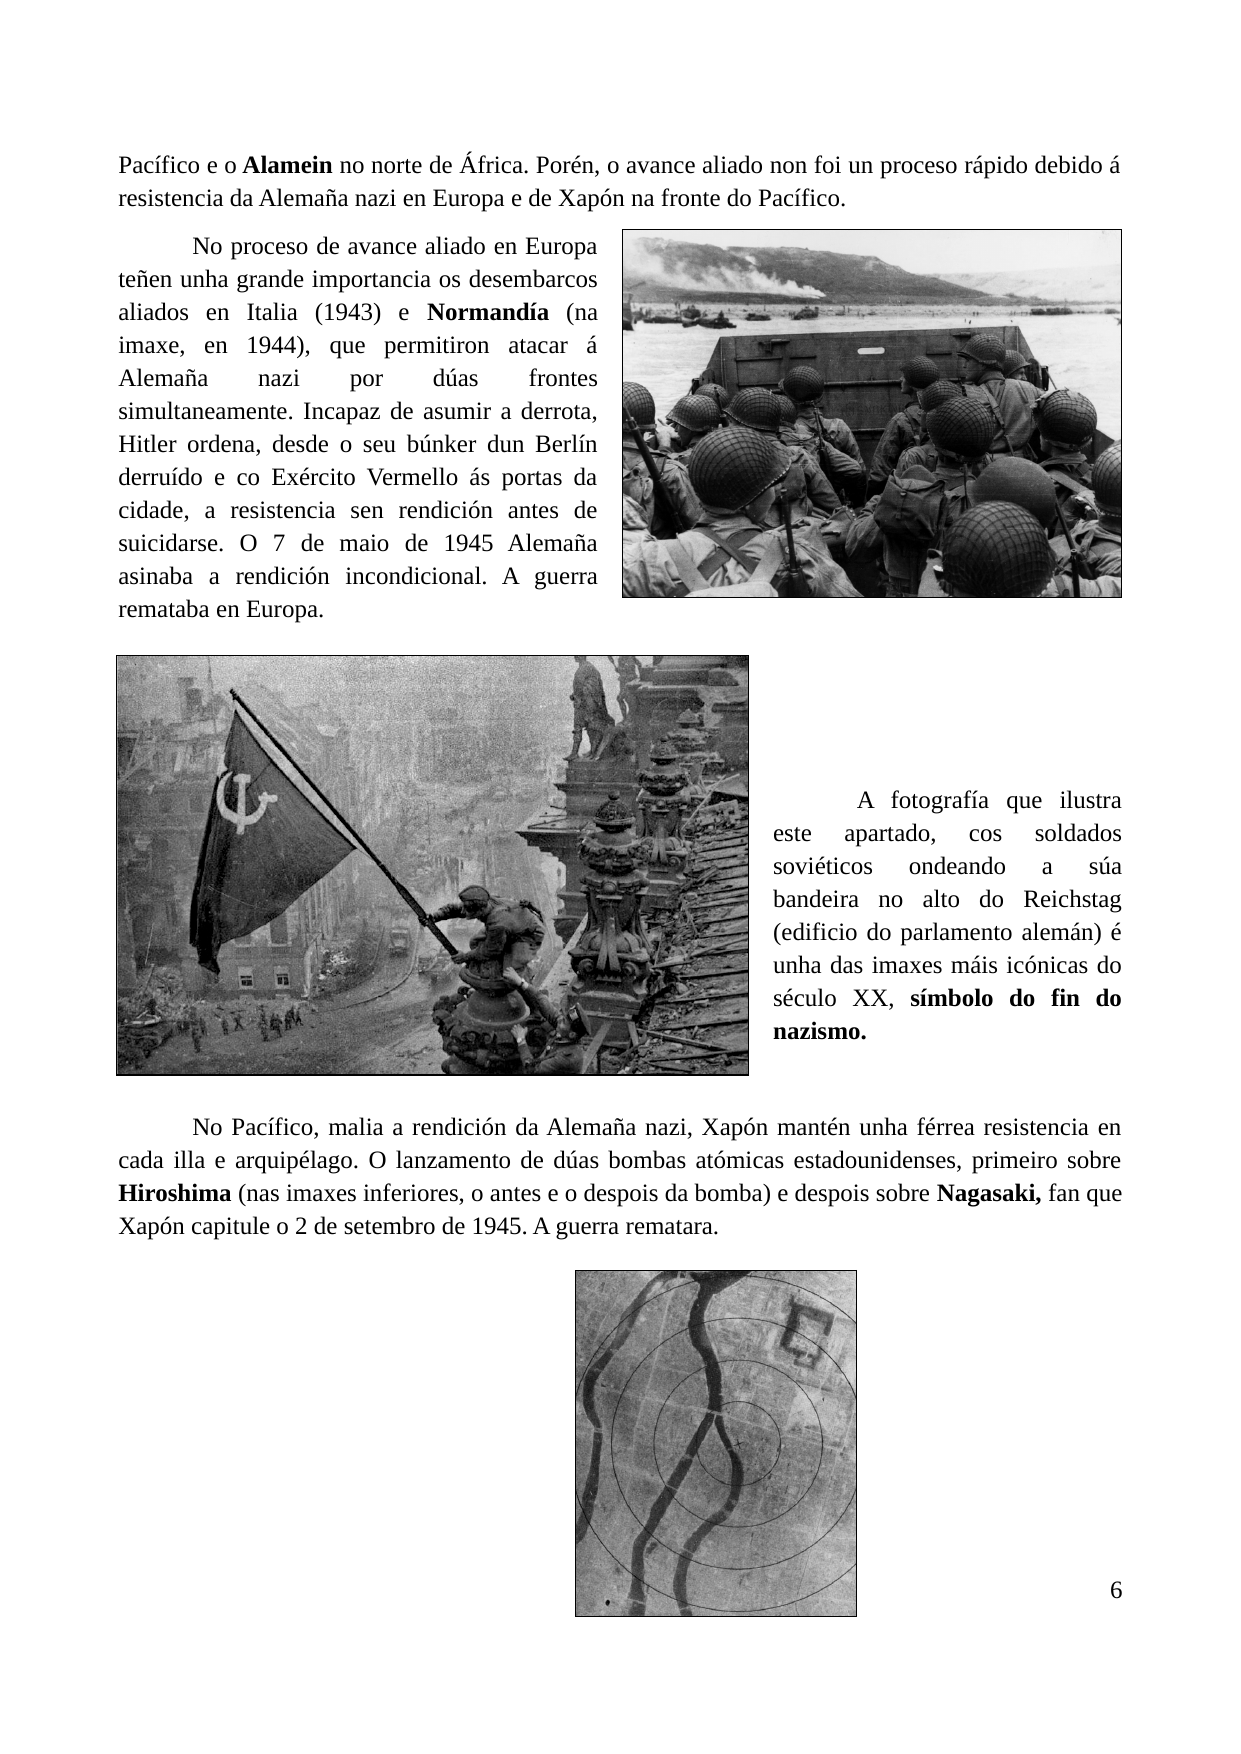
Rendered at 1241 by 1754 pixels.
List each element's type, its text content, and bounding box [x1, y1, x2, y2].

text No Pacífico, malia a rendición da Alemaña nazi, Xapón mantén unha férrea resistencia en cada illa e arquipélago. O lanzamento de dúas bombas atómicas estadounidenses, primeiro sobre Hiroshima (nas imaxes inferiores, o antes e o despois da bomba) e despois sobre Nagasaki, fan que Xapón capitule o 2 de setembro de 1945. A guerra rematara. [118, 1112, 1122, 1240]
text Pacífico e o Alamein no norte de África. Porén, o avance aliado non foi un proceso rápido debido á resistencia da Alemaña nazi en Europa e de Xapón na fronte do Pacífico. [118, 150, 1122, 212]
picture [576, 1271, 856, 1616]
text No proceso de avance aliado en Europa teñen unha grande importancia os desembarcos aliados en Italia (1943) e Normandía (na imaxe, en 1944), que permitiron atacar á Alemaña nazi por dúas frontes simultaneamente. Incapaz de asumir a derrota, Hitler ordena, desde o seu búnker dun Berlín derruído e co Exército Vermello ás portas da cidade, a resistencia sen rendición antes de suicidarse. O 7 de maio de 1945 Alemaña asinaba a rendición incondicional. A guerra remataba en Europa. [118, 231, 1122, 623]
picture [117, 656, 748, 1074]
picture [623, 230, 1121, 597]
text A fotografía que ilustra este apartado, cos soldados soviéticos ondeando a súa bandeira no alto do Reichstag (edificio do parlamento alemán) é unha das imaxes máis icónicas do século XX, símbolo do fin do nazismo. [749, 785, 1122, 1045]
